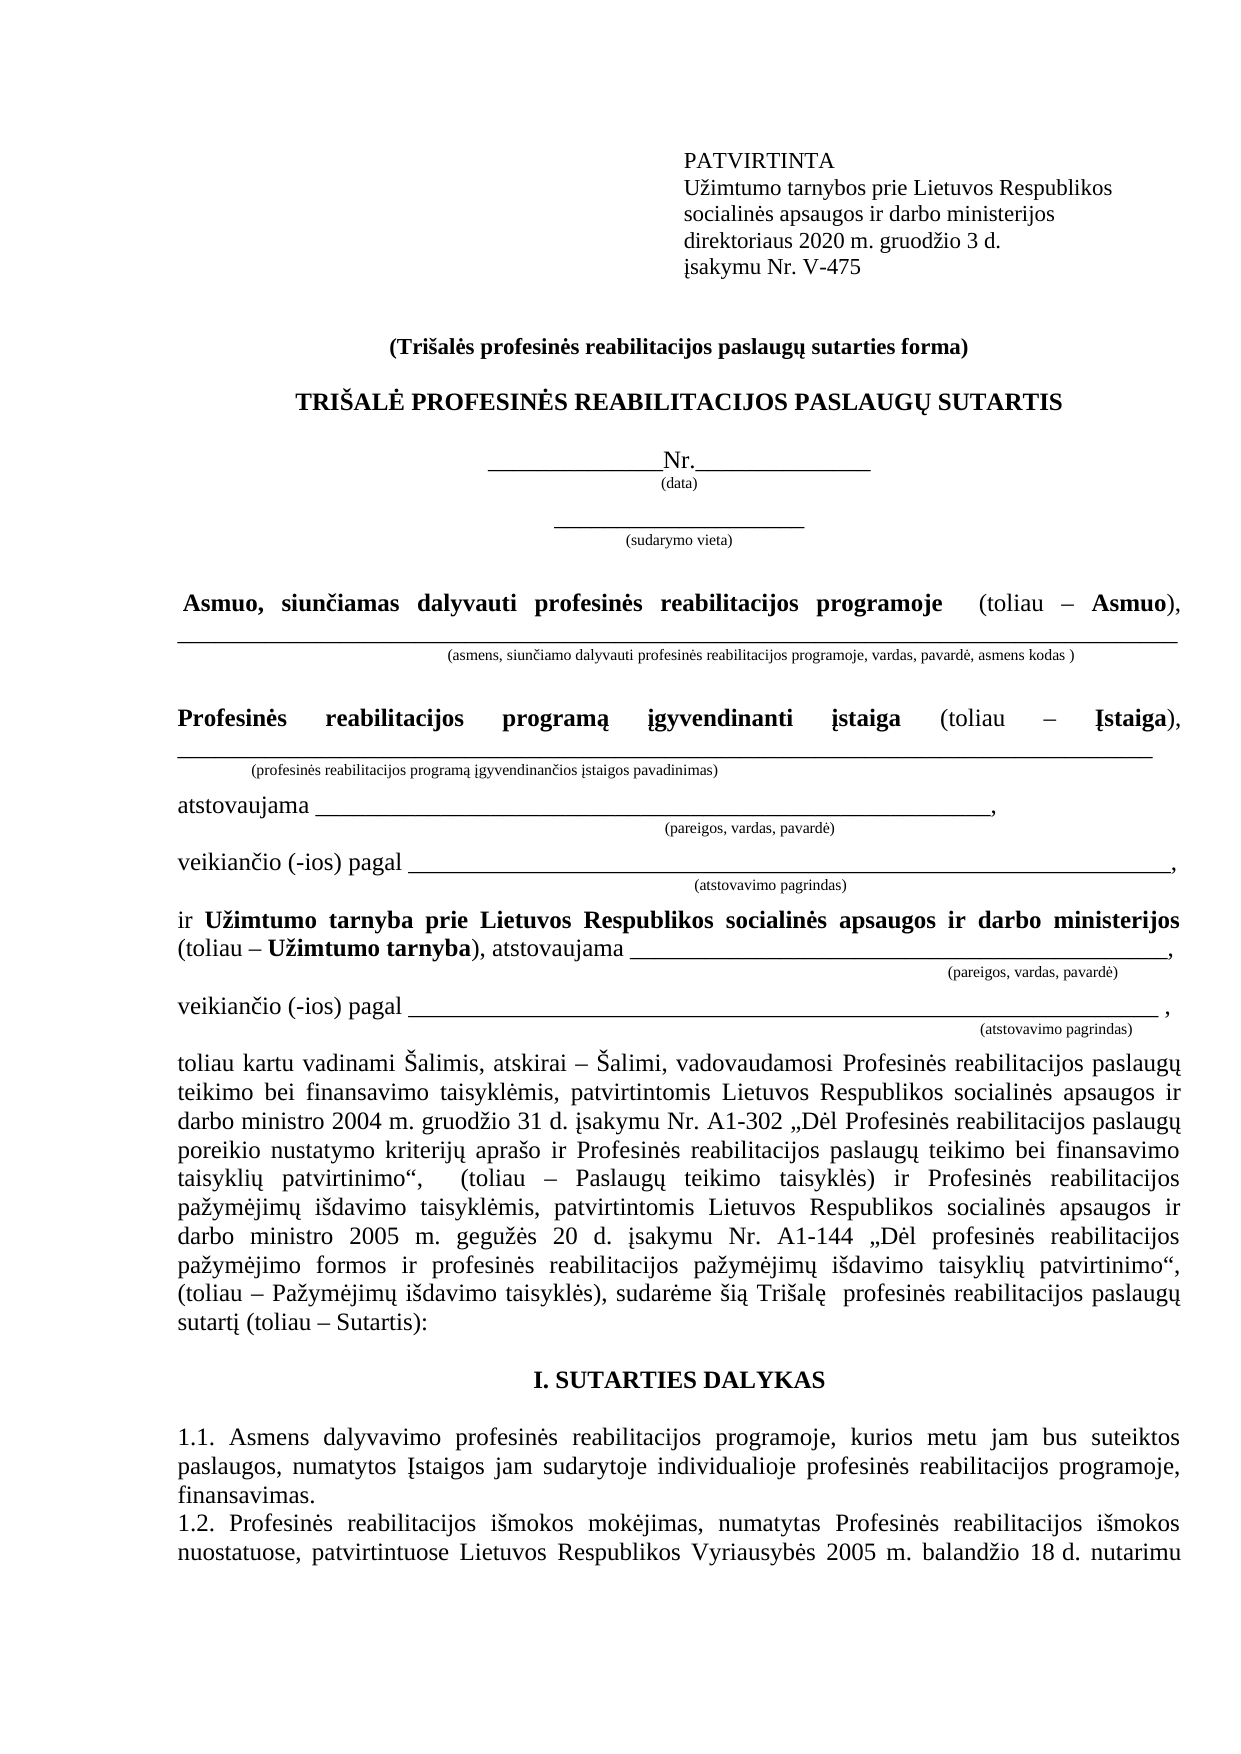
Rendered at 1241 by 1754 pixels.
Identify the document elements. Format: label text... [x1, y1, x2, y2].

text Asmuo, siunčiamas dalyvauti profesinės reabilitacijos programoje (toliau – Asmuo), ________________________________________________________________________________ [177, 588, 1181, 646]
text (atstovavimo pagrindas) [177, 1020, 1181, 1048]
text veikiančio (-ios) pagal ____________________________________________________________ , [177, 991, 1181, 1020]
text toliau kartu vadinami Šalimis, atskirai – Šalimi, vadovaudamosi Profesinės reabilitacijos paslaugų teikimo bei finansavimo taisyklėmis, patvirtintomis Lietuvos Respublikos socialinės apsaugos ir darbo ministro 2004 m. gruodžio 31 d. įsakymu Nr. A1-302 „Dėl Profesinės reabilitacijos paslaugų poreikio nustatymo kriterijų aprašo ir Profesinės reabilitacijos paslaugų teikimo bei finansavimo taisyklių patvirtinimo“, (toliau – Paslaugų teikimo taisyklės) ir Profesinės reabilitacijos pažymėjimų išdavimo taisyklėmis, patvirtintomis Lietuvos Respublikos socialinės apsaugos ir darbo ministro 2005 m. gegužės 20 d. įsakymu Nr. A1-144 „Dėl profesinės reabilitacijos pažymėjimo formos ir profesinės reabilitacijos pažymėjimų išdavimo taisyklių patvirtinimo“, (toliau – Pažymėjimų išdavimo taisyklės), sudarėme šią Trišalę profesinės reabilitacijos paslaugų sutartį (toliau – Sutartis): [177, 1048, 1181, 1336]
text (Trišalės profesinės reabilitacijos paslaugų sutarties forma) [177, 333, 1181, 360]
text PATVIRTINTA [683, 148, 1181, 174]
text socialinės apsaugos ir darbo ministerijos [683, 200, 1181, 227]
text direktoriaus 2020 m. gruodžio 3 d. [683, 227, 1181, 253]
text ____________________ [177, 502, 1181, 531]
text I. SUTARTIES DALYKAS [177, 1365, 1181, 1393]
text 1.1. Asmens dalyvavimo profesinės reabilitacijos programoje, kurios metu jam bus suteiktos paslaugos, numatytos Įstaigos jam sudarytoje individualioje profesinės reabilitacijos programoje, finansavimas. [177, 1422, 1181, 1508]
text (data) [177, 473, 1181, 502]
text 1.2. Profesinės reabilitacijos išmokos mokėjimas, numatytas Profesinės reabilitacijos išmokos nuostatuose, patvirtintuose Lietuvos Respublikos Vyriausybės 2005 m. balandžio 18 d. nutarimu [177, 1508, 1181, 1566]
text Užimtumo tarnybos prie Lietuvos Respublikos [683, 174, 1181, 200]
text (pareigos, vardas, pavardė) [177, 818, 1181, 847]
text (pareigos, vardas, pavardė) [177, 962, 1181, 991]
text (sudarymo vieta) [177, 531, 1181, 560]
text (profesinės reabilitacijos programą įgyvendinančios įstaigos pavadinimas) [177, 761, 1181, 790]
text veikiančio (-ios) pagal _____________________________________________________________, [177, 847, 1181, 876]
text atstovaujama ______________________________________________________, [177, 790, 1181, 818]
text TRIŠALĖ PROFESINĖS REABILITACIJOS PASLAUGŲ SUTARTIS [177, 387, 1181, 416]
text Profesinės reabilitacijos programą įgyvendinanti įstaiga (toliau – Įstaiga), ______________________________________________________________________________ [177, 703, 1181, 761]
text ______________Nr.______________ [177, 445, 1181, 473]
text ir Užimtumo tarnyba prie Lietuvos Respublikos socialinės apsaugos ir darbo ministerijos (toliau – Užimtumo tarnyba), atstovaujama ___________________________________________, [177, 905, 1181, 962]
text įsakymu Nr. V-475 [683, 253, 1181, 279]
text (asmens, siunčiamo dalyvauti profesinės reabilitacijos programoje, vardas, pavardė, asmens kodas ) [312, 646, 1181, 675]
text (atstovavimo pagrindas) [177, 876, 1181, 905]
